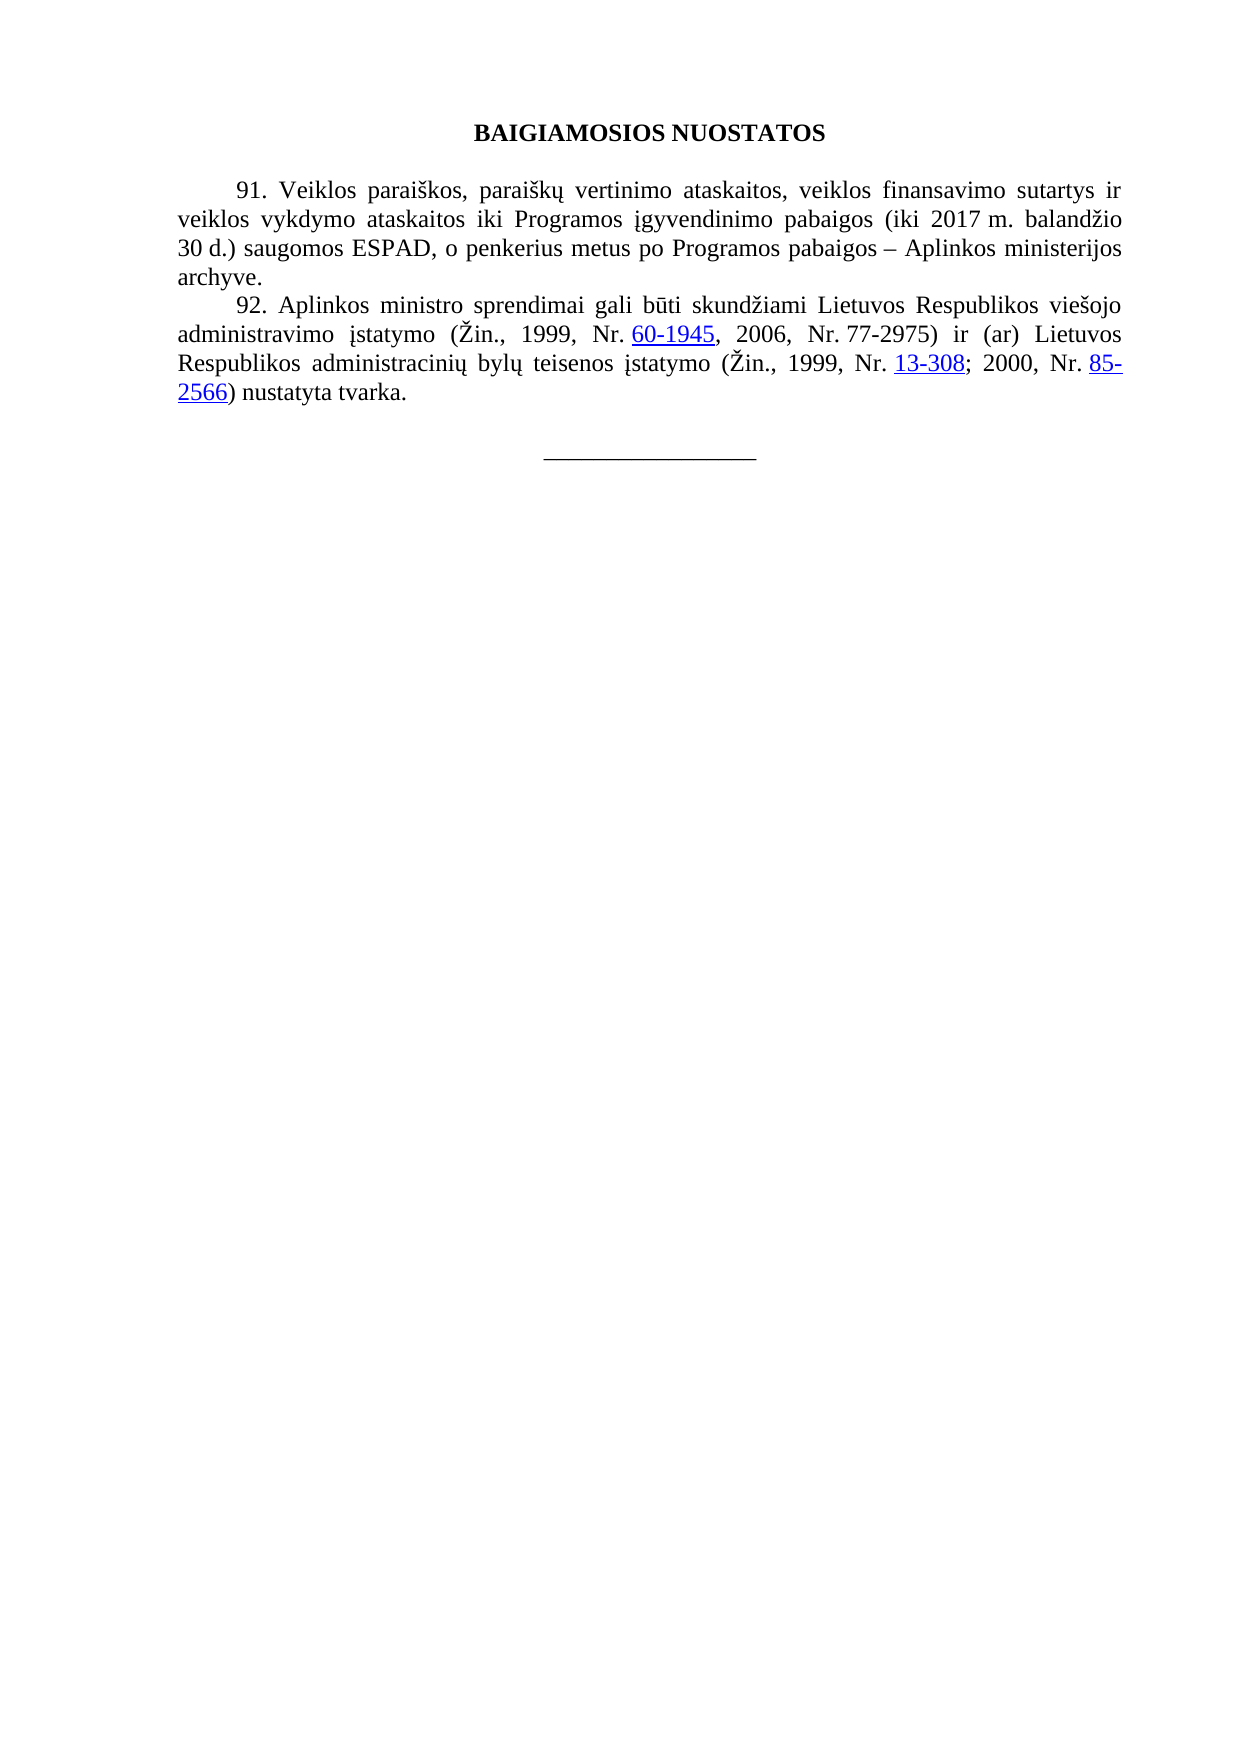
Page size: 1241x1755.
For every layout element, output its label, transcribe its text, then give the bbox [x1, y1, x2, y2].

text 92. Aplinkos ministro sprendimai gali būti skundžiami Lietuvos Respublikos viešojo administravimo įstatymo (Žin., 1999, Nr. 60-1945, 2006, Nr. 77-2975) ir (ar) Lietuvos Respublikos administracinių bylų teisenos įstatymo (Žin., 1999, Nr. 13-308; 2000, Nr. 85-2566) nustatyta tvarka. [177, 291, 1122, 406]
text BAIGIAMOSIOS NUOSTATOS [177, 118, 1122, 147]
text 91. Veiklos paraiškos, paraiškų vertinimo ataskaitos, veiklos finansavimo sutartys ir veiklos vykdymo ataskaitos iki Programos įgyvendinimo pabaigos (iki 2017 m. balandžio 30 d.) saugomos ESPAD, o penkerius metus po Programos pabaigos – Aplinkos ministerijos archyve. [177, 176, 1122, 291]
text _________________ [177, 434, 1122, 463]
